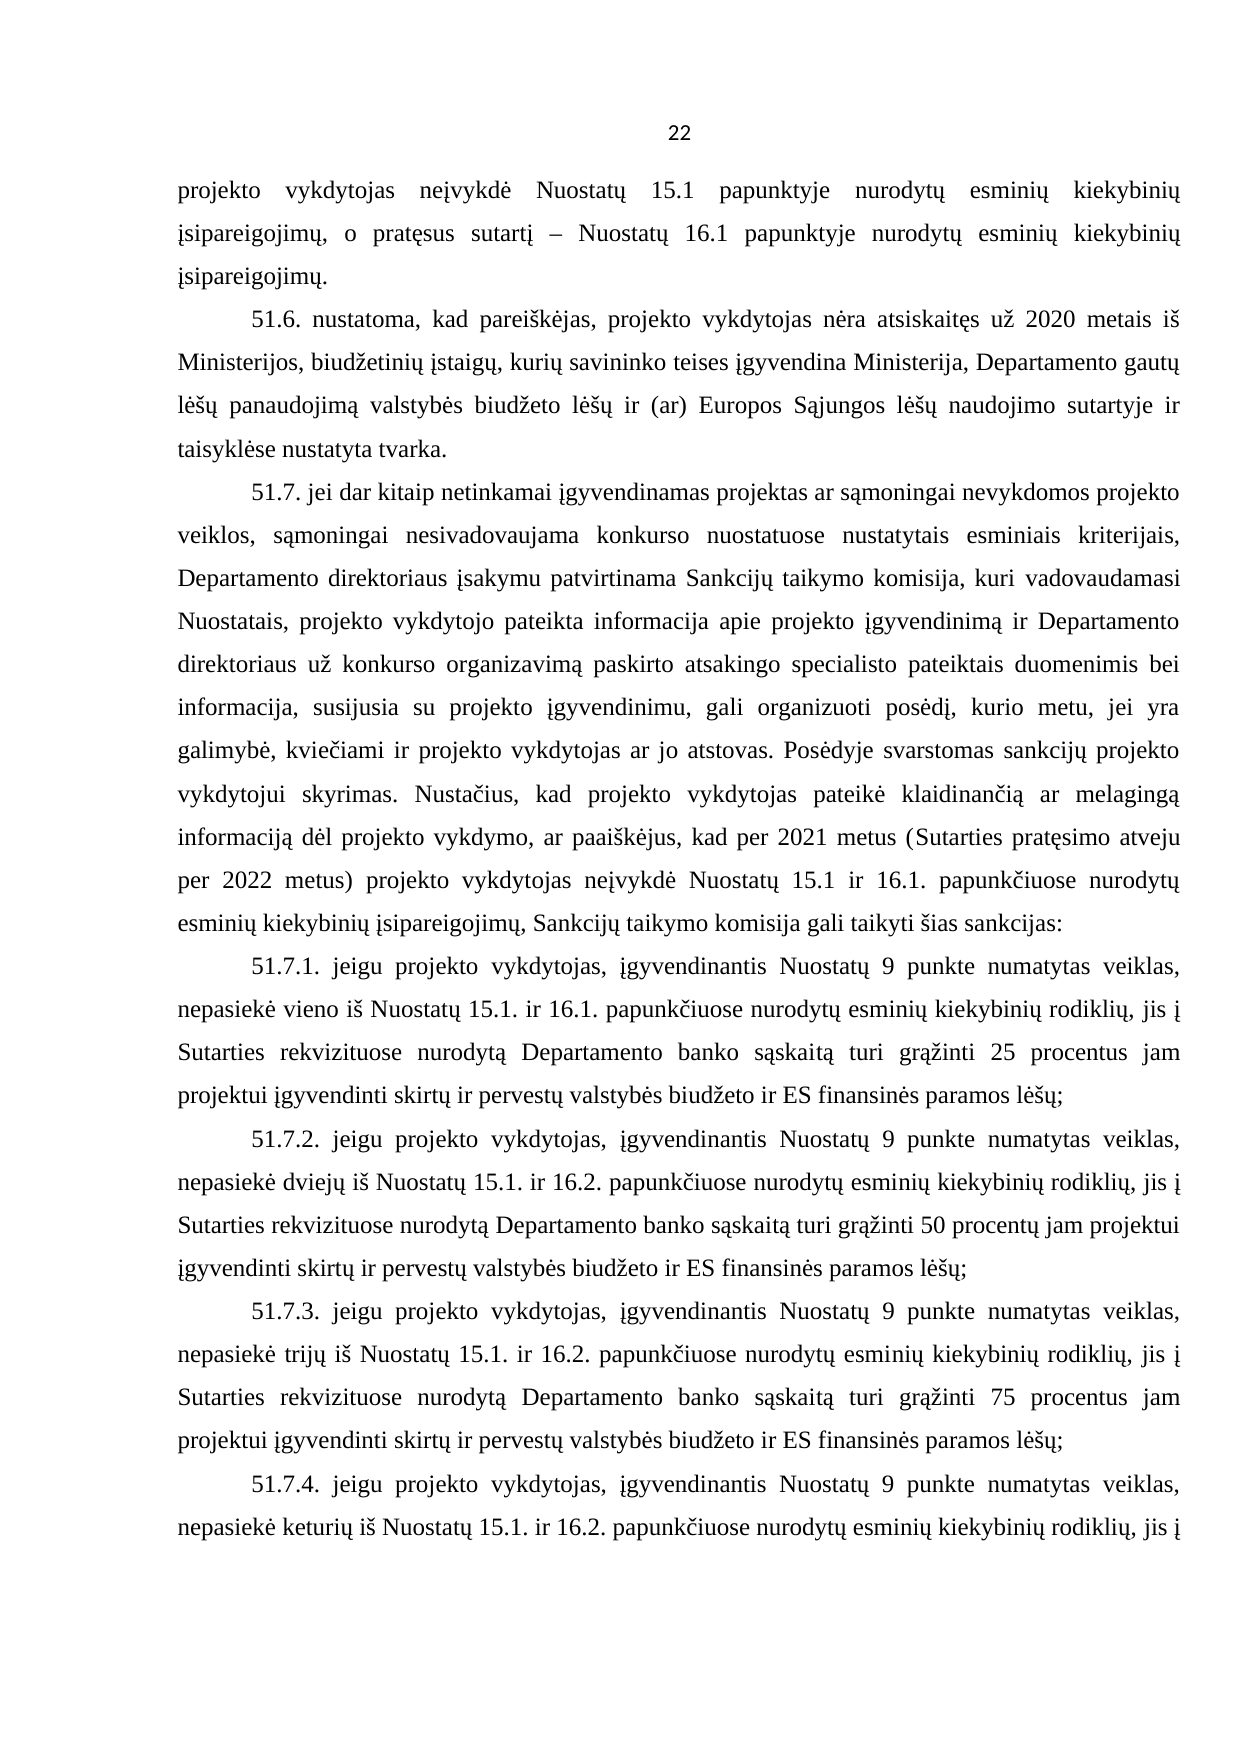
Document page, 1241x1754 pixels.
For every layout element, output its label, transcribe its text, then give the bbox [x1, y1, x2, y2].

text 51.7.4. jeigu projekto vykdytojas, įgyvendinantis Nuostatų 9 punkte numatytas veiklas, nepasiekė keturių iš Nuostatų 15.1. ir 16.2. papunkčiuose nurodytų esminių kiekybinių rodiklių, jis į [177, 1469, 1181, 1541]
text 51.7.2. jeigu projekto vykdytojas, įgyvendinantis Nuostatų 9 punkte numatytas veiklas, nepasiekė dviejų iš Nuostatų 15.1. ir 16.2. papunkčiuose nurodytų esminių kiekybinių rodiklių, jis į Sutarties rekvizituose nurodytą Departamento banko sąskaitą turi grąžinti 50 procentų jam projektui įgyvendinti skirtų ir pervestų valstybės biudžeto ir ES finansinės paramos lėšų; [177, 1124, 1181, 1282]
text 51.6. nustatoma, kad pareiškėjas, projekto vykdytojas nėra atsiskaitęs už 2020 metais iš Ministerijos, biudžetinių įstaigų, kurių savininko teises įgyvendina Ministerija, Departamento gautų lėšų panaudojimą valstybės biudžeto lėšų ir (ar) Europos Sąjungos lėšų naudojimo sutartyje ir taisyklėse nustatyta tvarka. [177, 304, 1181, 462]
text projekto vykdytojas neįvykdė Nuostatų 15.1 papunktyje nurodytų esminių kiekybinių įsipareigojimų, o pratęsus sutartį – Nuostatų 16.1 papunktyje nurodytų esminių kiekybinių įsipareigojimų. [177, 175, 1181, 290]
text 51.7. jei dar kitaip netinkamai įgyvendinamas projektas ar sąmoningai nevykdomos projekto veiklos, sąmoningai nesivadovaujama konkurso nuostatuose nustatytais esminiais kriterijais, Departamento direktoriaus įsakymu patvirtinama Sankcijų taikymo komisija, kuri vadovaudamasi Nuostatais, projekto vykdytojo pateikta informacija apie projekto įgyvendinimą ir Departamento direktoriaus už konkurso organizavimą paskirto atsakingo specialisto pateiktais duomenimis bei informacija, susijusia su projekto įgyvendinimu, gali organizuoti posėdį, kurio metu, jei yra galimybė, kviečiami ir projekto vykdytojas ar jo atstovas. Posėdyje svarstomas sankcijų projekto vykdytojui skyrimas. Nustačius, kad projekto vykdytojas pateikė klaidinančią ar melagingą informaciją dėl projekto vykdymo, ar paaiškėjus, kad per 2021 metus (Sutarties pratęsimo atveju per 2022 metus) projekto vykdytojas neįvykdė Nuostatų 15.1 ir 16.1. papunkčiuose nurodytų esminių kiekybinių įsipareigojimų, Sankcijų taikymo komisija gali taikyti šias sankcijas: [177, 477, 1181, 937]
text 51.7.3. jeigu projekto vykdytojas, įgyvendinantis Nuostatų 9 punkte numatytas veiklas, nepasiekė trijų iš Nuostatų 15.1. ir 16.2. papunkčiuose nurodytų esminių kiekybinių rodiklių, jis į Sutarties rekvizituose nurodytą Departamento banko sąskaitą turi grąžinti 75 procentus jam projektui įgyvendinti skirtų ir pervestų valstybės biudžeto ir ES finansinės paramos lėšų; [177, 1296, 1181, 1454]
text 51.7.1. jeigu projekto vykdytojas, įgyvendinantis Nuostatų 9 punkte numatytas veiklas, nepasiekė vieno iš Nuostatų 15.1. ir 16.1. papunkčiuose nurodytų esminių kiekybinių rodiklių, jis į Sutarties rekvizituose nurodytą Departamento banko sąskaitą turi grąžinti 25 procentus jam projektui įgyvendinti skirtų ir pervestų valstybės biudžeto ir ES finansinės paramos lėšų; [177, 951, 1181, 1109]
